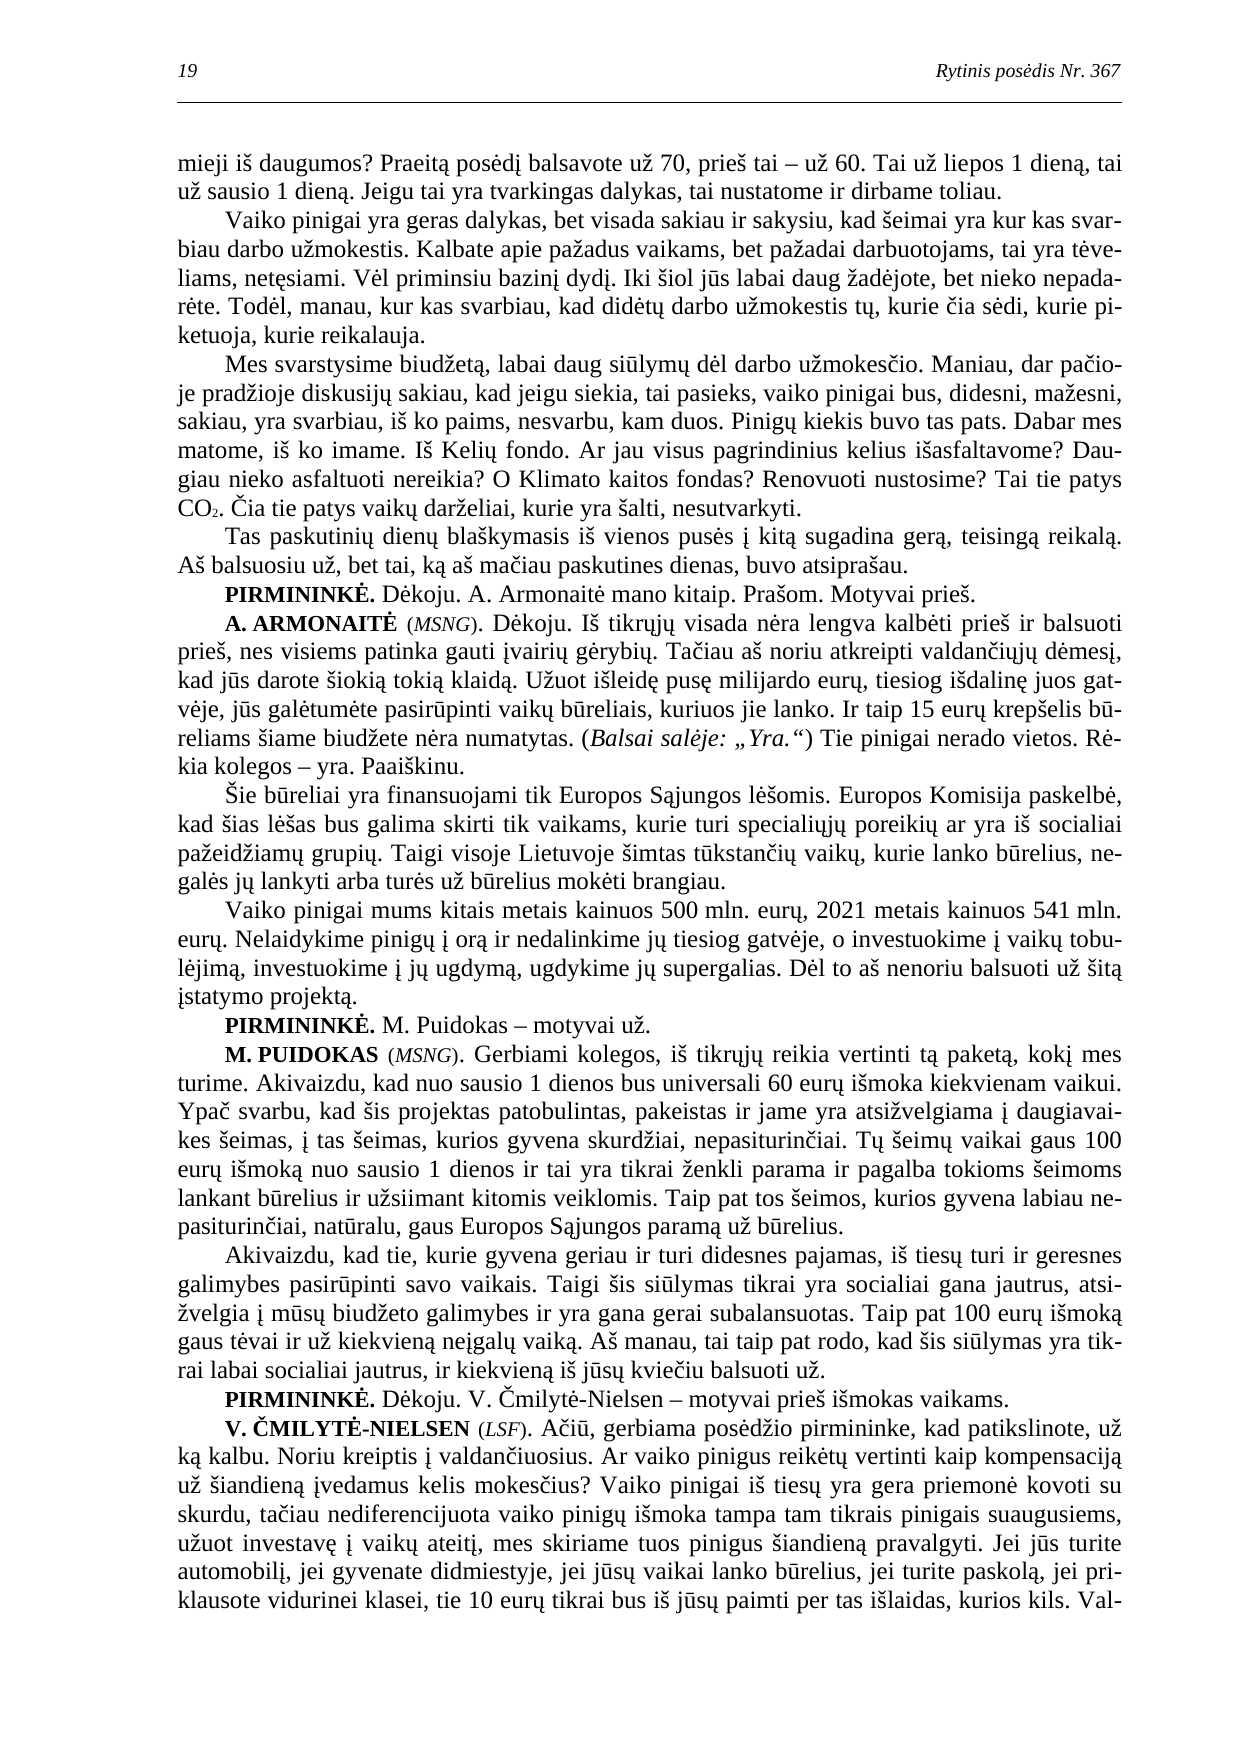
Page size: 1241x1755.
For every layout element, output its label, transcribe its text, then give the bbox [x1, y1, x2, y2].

text A. ARMONAITĖ (MSNG). Dė­ko­ju. Iš tik­rų­jų vi­sa­da nė­ra leng­va kal­bė­ti prieš ir bal­suo­ti prieš, nes vi­siems pa­tin­ka gau­ti įvai­rių gė­ry­bių. Ta­čiau aš no­riu at­kreip­ti val­dan­čių­jų dė­me­sį, kad jūs da­ro­te šio­kią to­kią klai­dą. Užuot iš­lei­dę pu­sę mi­li­jar­do eu­rų, tie­siog iš­da­li­nę juos gat­vė­je, jūs ga­lė­tu­mė­te pa­si­rū­pin­ti vai­kų bū­re­liais, ku­riuos jie lan­ko. Ir taip 15 eu­rų krep­še­lis bū­re­liams šia­me biu­dže­te nė­ra nu­ma­ty­tas. (Bal­sai sa­lė­je: „Yra.“) Tie pi­ni­gai ne­ra­do vie­tos. Rė­kia ko­le­gos – yra. Pa­aiš­ki­nu. [177, 608, 1122, 780]
text PIRMININKĖ. Dė­ko­ju. V. Čmi­ly­tė-Niel­sen – mo­ty­vai prieš iš­mo­kas vai­kams. [177, 1384, 1122, 1413]
text Vai­ko pi­ni­gai yra ge­ras da­ly­kas, bet vi­sa­da sa­kiau ir sa­ky­siu, kad šei­mai yra kur kas svar­biau dar­bo už­mo­kes­tis. Kal­ba­te apie pa­ža­dus vai­kams, bet pa­ža­dai dar­buo­to­jams, tai yra tė­ve­liams, ne­tę­sia­mi. Vėl pri­min­siu ba­zi­nį dy­dį. Iki šiol jūs la­bai daug ža­dė­jo­te, bet nie­ko ne­pa­da­rė­te. To­dėl, ma­nau, kur kas svar­biau, kad di­dė­tų dar­bo už­mo­kes­tis tų, ku­rie čia sė­di, ku­rie pi­ke­tuo­ja, ku­rie rei­ka­lau­ja. [177, 205, 1122, 349]
text Tas pas­ku­ti­nių die­nų blaš­ky­ma­sis iš vie­nos pu­sės į ki­tą su­ga­di­na ge­rą, tei­sin­gą rei­ka­lą. Aš bal­suo­siu už, bet tai, ką aš ma­čiau pas­ku­ti­nes die­nas, bu­vo at­si­pra­šau. [177, 521, 1122, 579]
text M. PUIDOKAS (MSNG). Ger­bia­mi ko­le­gos, iš tik­rų­jų rei­kia ver­tin­ti tą pa­ke­tą, ko­kį mes tu­ri­me. Aki­vaiz­du, kad nuo sau­sio 1 die­nos bus uni­ver­sa­li 60 eu­rų iš­mo­ka kiek­vie­nam vai­kui. Ypač svar­bu, kad šis pro­jek­tas pa­to­bu­lin­tas, pa­keis­tas ir ja­me yra at­si­žvel­gia­ma į dau­gia­vai­kes šei­mas, į tas šei­mas, ku­rios gy­ve­na skur­džiai, ne­pa­si­tu­rin­čiai. Tų šei­mų vai­kai gaus 100 eu­rų iš­mo­ką nuo sau­sio 1 die­nos ir tai yra tik­rai žen­kli pa­ra­ma ir pa­gal­ba to­kioms šei­moms lan­kant bū­re­lius ir už­si­i­mant ki­to­mis veik­lo­mis. Taip pat tos šei­mos, ku­rios gy­ve­na la­biau ne­pa­si­tu­rin­čiai, na­tū­ra­lu, gaus Eu­ro­pos Są­jun­gos pa­ra­mą už bū­re­lius. [177, 1039, 1122, 1240]
text mie­ji iš dau­gu­mos? Pra­ei­tą po­sė­dį bal­sa­vo­te už 70, prieš tai – už 60. Tai už lie­pos 1 die­ną, tai už sau­sio 1 die­ną. Jei­gu tai yra tvar­kin­gas da­ly­kas, tai nu­sta­to­me ir dir­ba­me to­liau. [177, 148, 1122, 205]
text Aki­vaiz­du, kad tie, ku­rie gy­ve­na ge­riau ir tu­ri di­des­nes pa­ja­mas, iš tie­sų tu­ri ir ge­res­nes ga­li­my­bes pa­si­rū­pin­ti sa­vo vai­kais. Tai­gi šis siū­ly­mas tik­rai yra so­cia­liai ga­na jaut­rus, at­si­žvel­gia į mū­sų biu­dže­to ga­li­my­bes ir yra ga­na ge­rai su­ba­lan­suo­tas. Taip pat 100 eu­rų iš­mo­ką gaus tė­vai ir už kiek­vie­ną ne­įga­lų vai­ką. Aš ma­nau, tai taip pat ro­do, kad šis siū­ly­mas yra tik­rai la­bai so­cia­liai jaut­rus, ir kiek­vie­ną iš jū­sų kvie­čiu bal­suo­ti už. [177, 1240, 1122, 1384]
text Mes svars­ty­si­me biu­dže­tą, la­bai daug siū­ly­mų dėl dar­bo už­mo­kes­čio. Ma­niau, dar pa­čio­je pra­džio­je dis­ku­si­jų sa­kiau, kad jei­gu sie­kia, tai pa­sieks, vai­ko pi­ni­gai bus, di­des­ni, ma­žes­ni, sa­kiau, yra svar­biau, iš ko paims, ne­svar­bu, kam duos. Pi­ni­gų kie­kis bu­vo tas pats. Da­bar mes ma­to­me, iš ko ima­me. Iš Ke­lių fon­do. Ar jau vi­sus pa­grin­di­nius ke­lius iš­as­fal­ta­vo­me? Dau­giau nie­ko as­fal­tuo­ti ne­rei­kia? O Kli­ma­to kai­tos fon­das? Re­no­vuo­ti nu­sto­si­me? Tai tie pa­tys CO2. Čia tie pa­tys vai­kų dar­že­liai, ku­rie yra šal­ti, ne­su­tvar­ky­ti. [177, 349, 1122, 521]
text PIRMININKĖ. M. Pui­do­kas – mo­ty­vai už. [177, 1010, 1122, 1039]
text Vai­ko pi­ni­gai mums ki­tais me­tais kai­nuos 500 mln. eu­rų, 2021 me­tais kai­nuos 541 mln. eu­rų. Ne­lai­dy­ki­me pi­ni­gų į orą ir ne­da­lin­ki­me jų tie­siog gat­vė­je, o in­ves­tuo­ki­me į vai­kų to­bu­lė­ji­mą, in­ves­tuo­ki­me į jų ug­dy­mą, ug­dy­ki­me jų su­per­ga­lias. Dėl to aš ne­no­riu bal­suo­ti už ši­tą įsta­ty­mo pro­jek­tą. [177, 895, 1122, 1010]
text PIRMININKĖ. Dė­ko­ju. A. Ar­mo­nai­tė ma­no ki­taip. Pra­šom. Mo­ty­vai prieš. [177, 579, 1122, 608]
text Šie bū­re­liai yra fi­nan­suo­ja­mi tik Eu­ro­pos Są­jun­gos lė­šo­mis. Eu­ro­pos Ko­mi­si­ja pa­skel­bė, kad šias lė­šas bus ga­li­ma skir­ti tik vai­kams, ku­rie tu­ri spe­cia­lių­jų po­rei­kių ar yra iš so­cia­liai pa­žei­džia­mų gru­pių. Tai­gi vi­so­je Lie­tu­vo­je šim­tas tūks­tan­čių vai­kų, ku­rie lan­ko bū­re­lius, ne­ga­lės jų lan­ky­ti ar­ba tu­rės už bū­re­lius mo­kė­ti bran­giau. [177, 780, 1122, 895]
text V. ČMILYTĖ-NIELSEN (LSF). Ačiū, ger­bia­ma po­sė­džio pir­mi­nin­ke, kad pa­tiks­li­no­te, už ką kal­bu. No­riu kreip­tis į val­dan­čiuo­sius. Ar vai­ko pi­ni­gus rei­kė­tų ver­tin­ti kaip kom­pen­sa­ci­ją už šian­die­ną įve­da­mus ke­lis mo­kes­čius? Vai­ko pi­ni­gai iš tie­sų yra ge­ra prie­mo­nė ko­vo­ti su skur­du, ta­čiau ne­di­fe­ren­ci­juo­ta vai­ko pi­ni­gų iš­mo­ka tam­pa tam tik­rais pi­ni­gais su­au­gu­siems, užuot in­ves­ta­vę į vai­kų at­ei­tį, mes ski­ria­me tuos pi­ni­gus šian­die­ną pra­val­gy­ti. Jei jūs tu­ri­te auto­mo­bi­lį, jei gy­ve­na­te did­mies­ty­je, jei jū­sų vai­kai lan­ko bū­re­lius, jei tu­ri­te pa­sko­lą, jei pri­klau­so­te vi­du­ri­nei kla­sei, tie 10 eu­rų tik­rai bus iš jū­sų pa­im­ti per tas iš­lai­das, ku­rios kils. Val­ [177, 1413, 1122, 1614]
